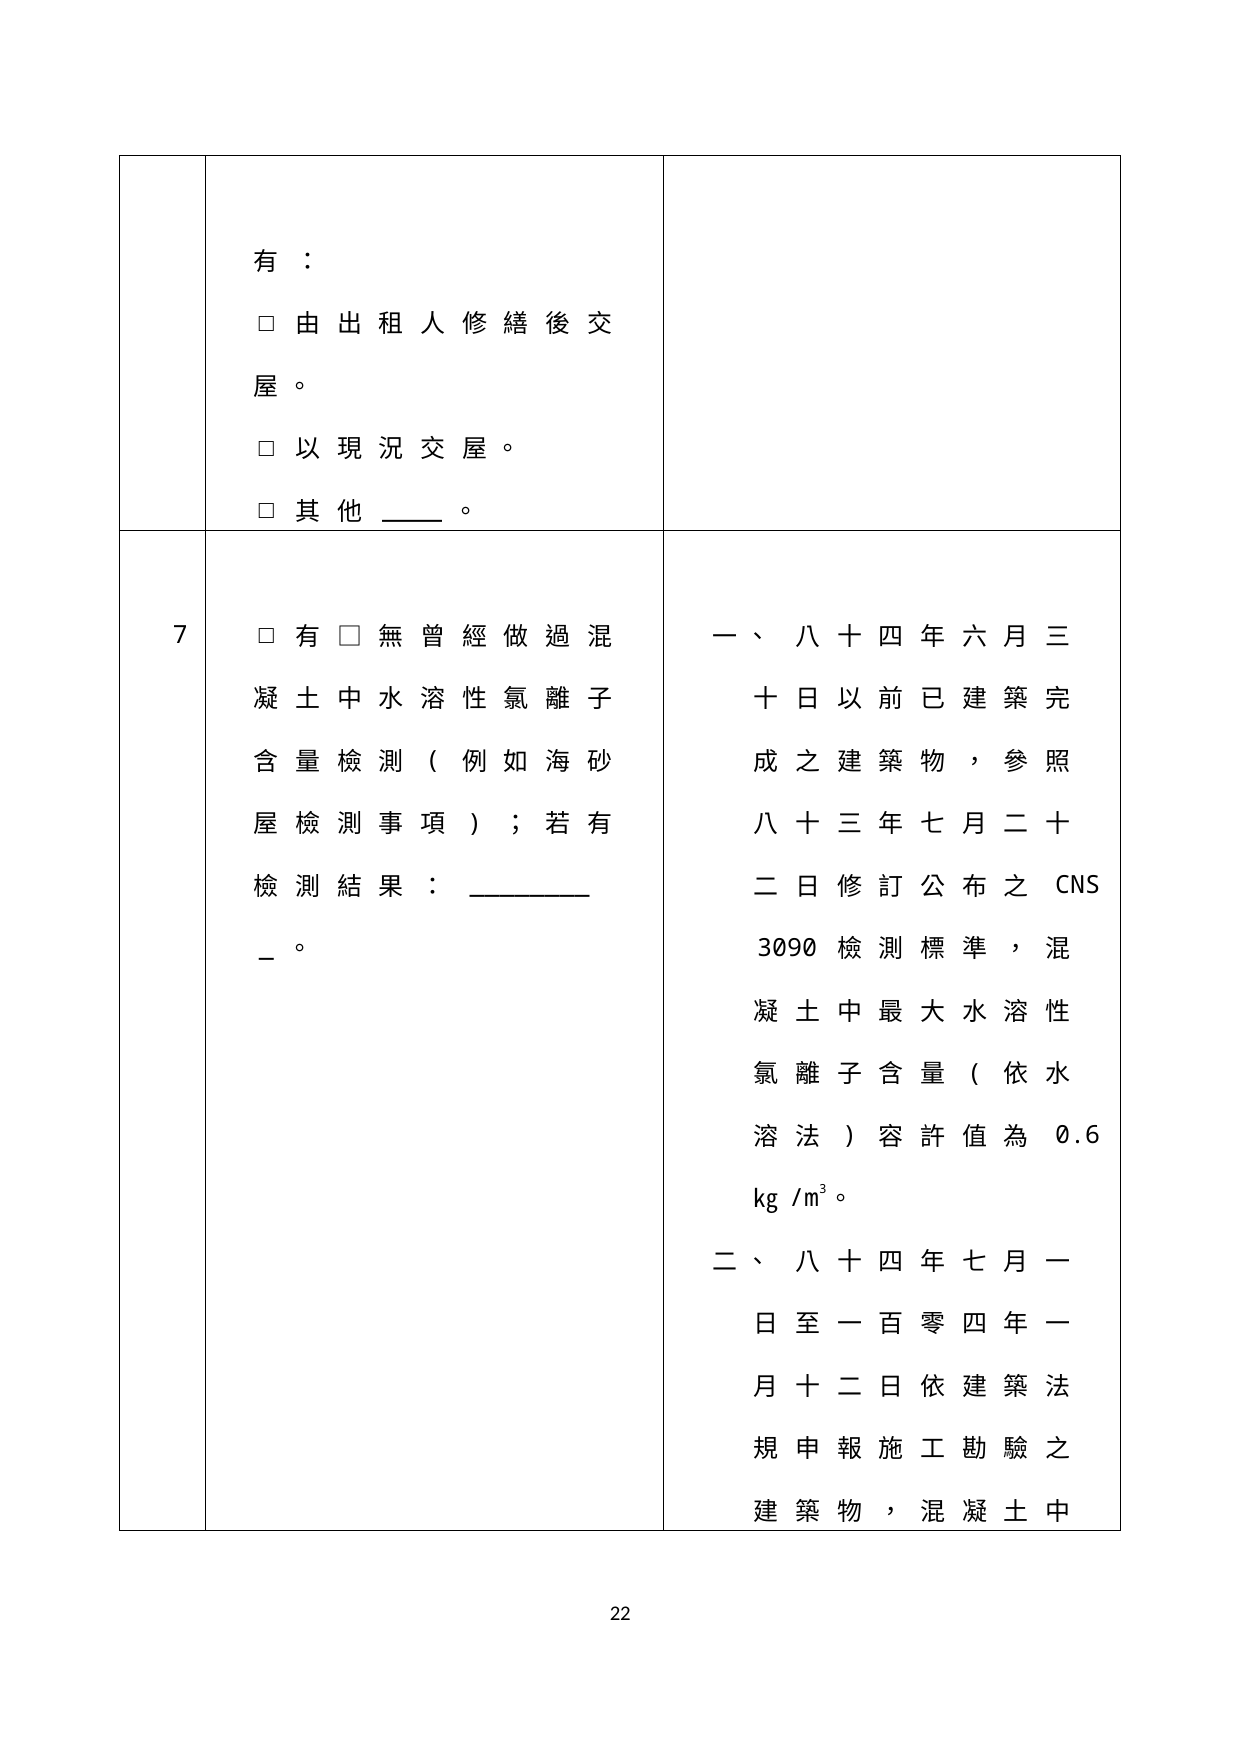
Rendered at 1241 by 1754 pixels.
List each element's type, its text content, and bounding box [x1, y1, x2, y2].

table_cell □有□無曾經做過混凝土中水溶性氯離子含量檢測(例如海砂屋檢測事項)；若有 檢測結果：_________。 [206, 531, 663, 1530]
table_cell [120, 156, 205, 530]
table_cell 有： □由出租人修繕後交屋。 □以現況交屋。 □其他____。 [206, 156, 663, 530]
table_cell 一、八十四年六月三十日以前已建築完成之建築物，參照八十三年七月二十二日修訂公布之CNS 3090檢測標準，混凝土中最大水溶性氯離子含量(依水溶法)容許值為0.6㎏/m3。 二、八十四年七月一日至一百零四年一月十二日依建築法規申報施工勘驗之建築物，混凝土中最大水溶性氯離子含量參照CNS 3090檢測標準，容許值含量為0.3㎏/m3。 三、一百零四年一月十三日(含)以後依建築法規申報施工勘驗之建築物，混凝土中最大水溶性氯離子含量參照CNS 3090檢測標準，容許值含量為0.15㎏/m3。 四、上開檢測資料可向建築主管機關申請，不同時期之檢測值，互有差異，租賃雙方應自行注意。 [664, 531, 1120, 1530]
table_cell 7 [120, 531, 205, 1530]
table_cell [664, 156, 1120, 530]
